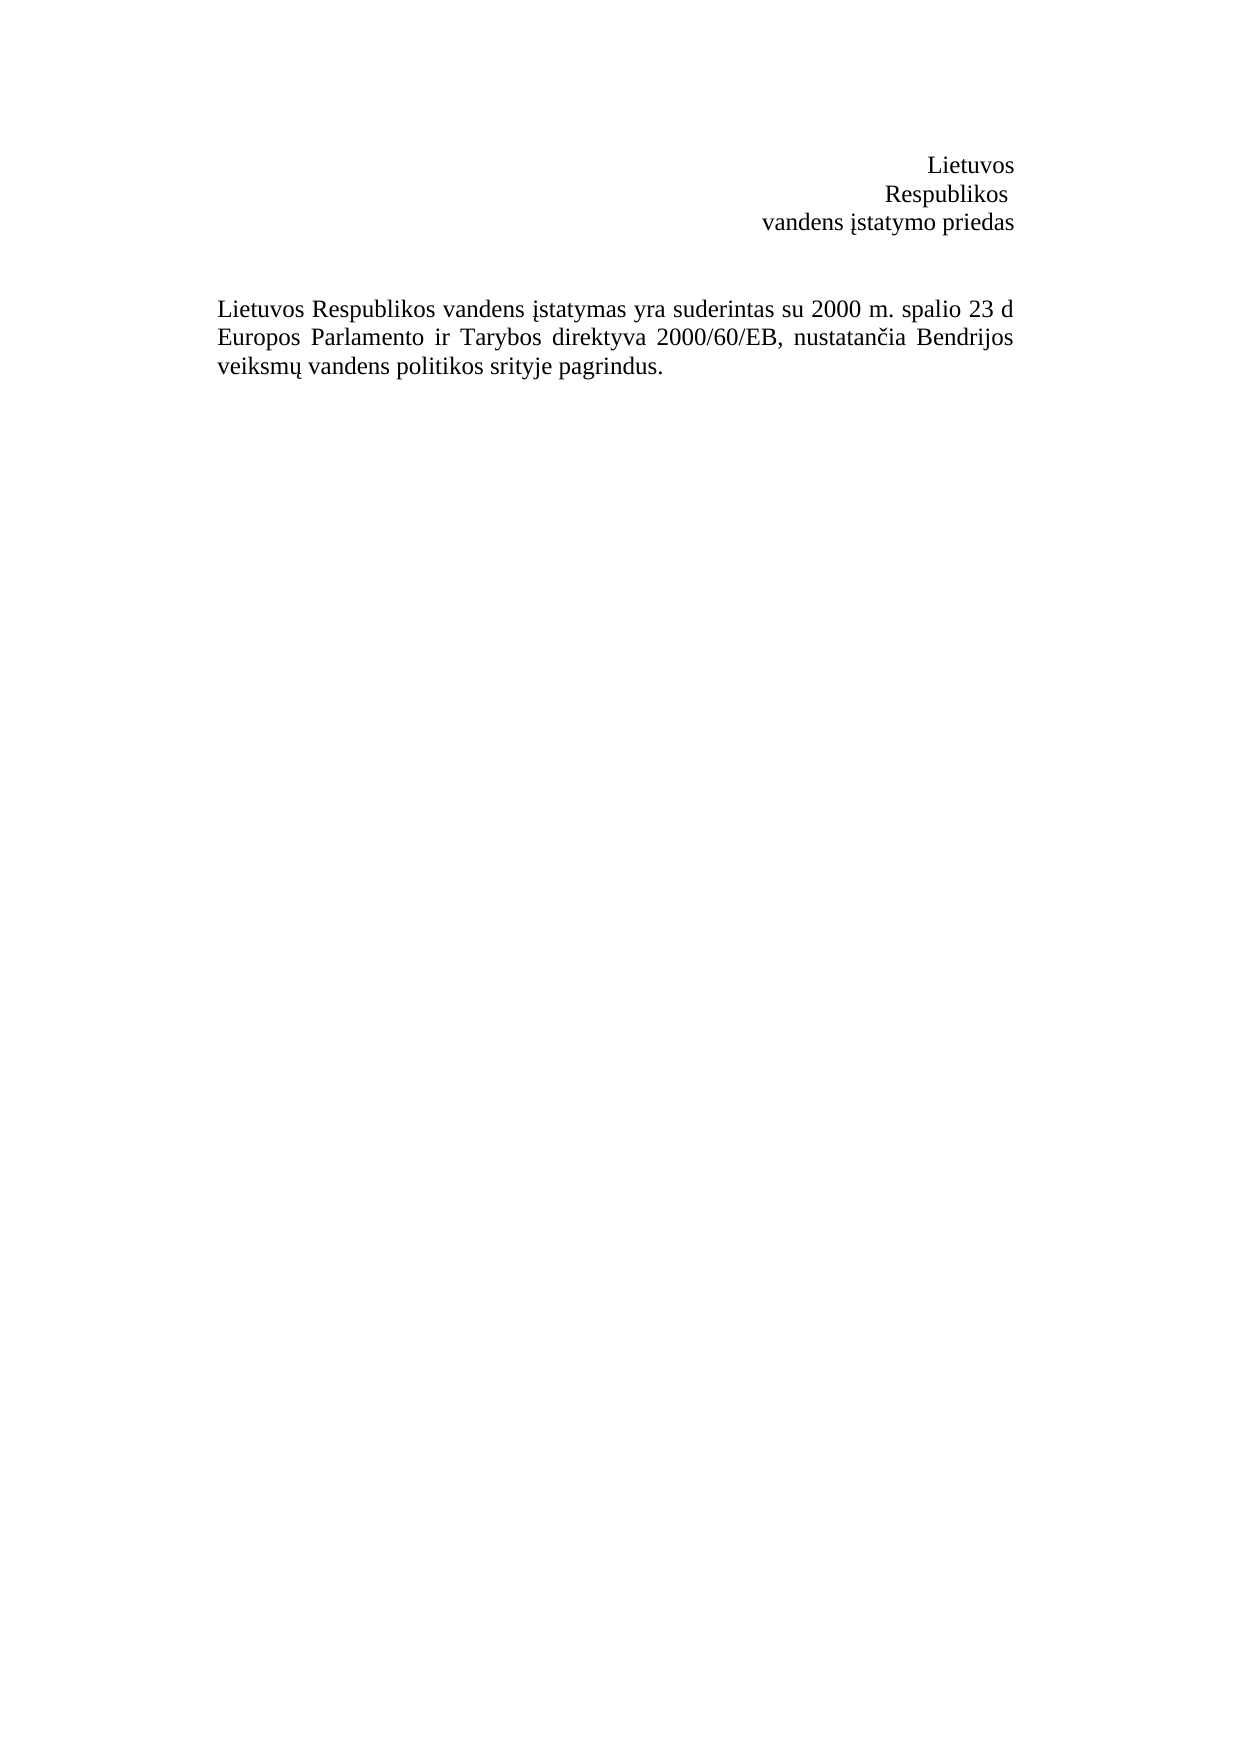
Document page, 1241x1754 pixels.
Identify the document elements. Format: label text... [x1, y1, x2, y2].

text Lietuvos Respublikos [217, 150, 1014, 207]
text Lietuvos Respublikos vandens įstatymas yra suderintas su 2000 m. spalio 23 d Europos Parlamento ir Tarybos direktyva 2000/60/EB, nustatančia Bendrijos veiksmų vandens politikos srityje pagrindus. [217, 294, 1014, 380]
text vandens įstatymo priedas [217, 207, 1014, 236]
